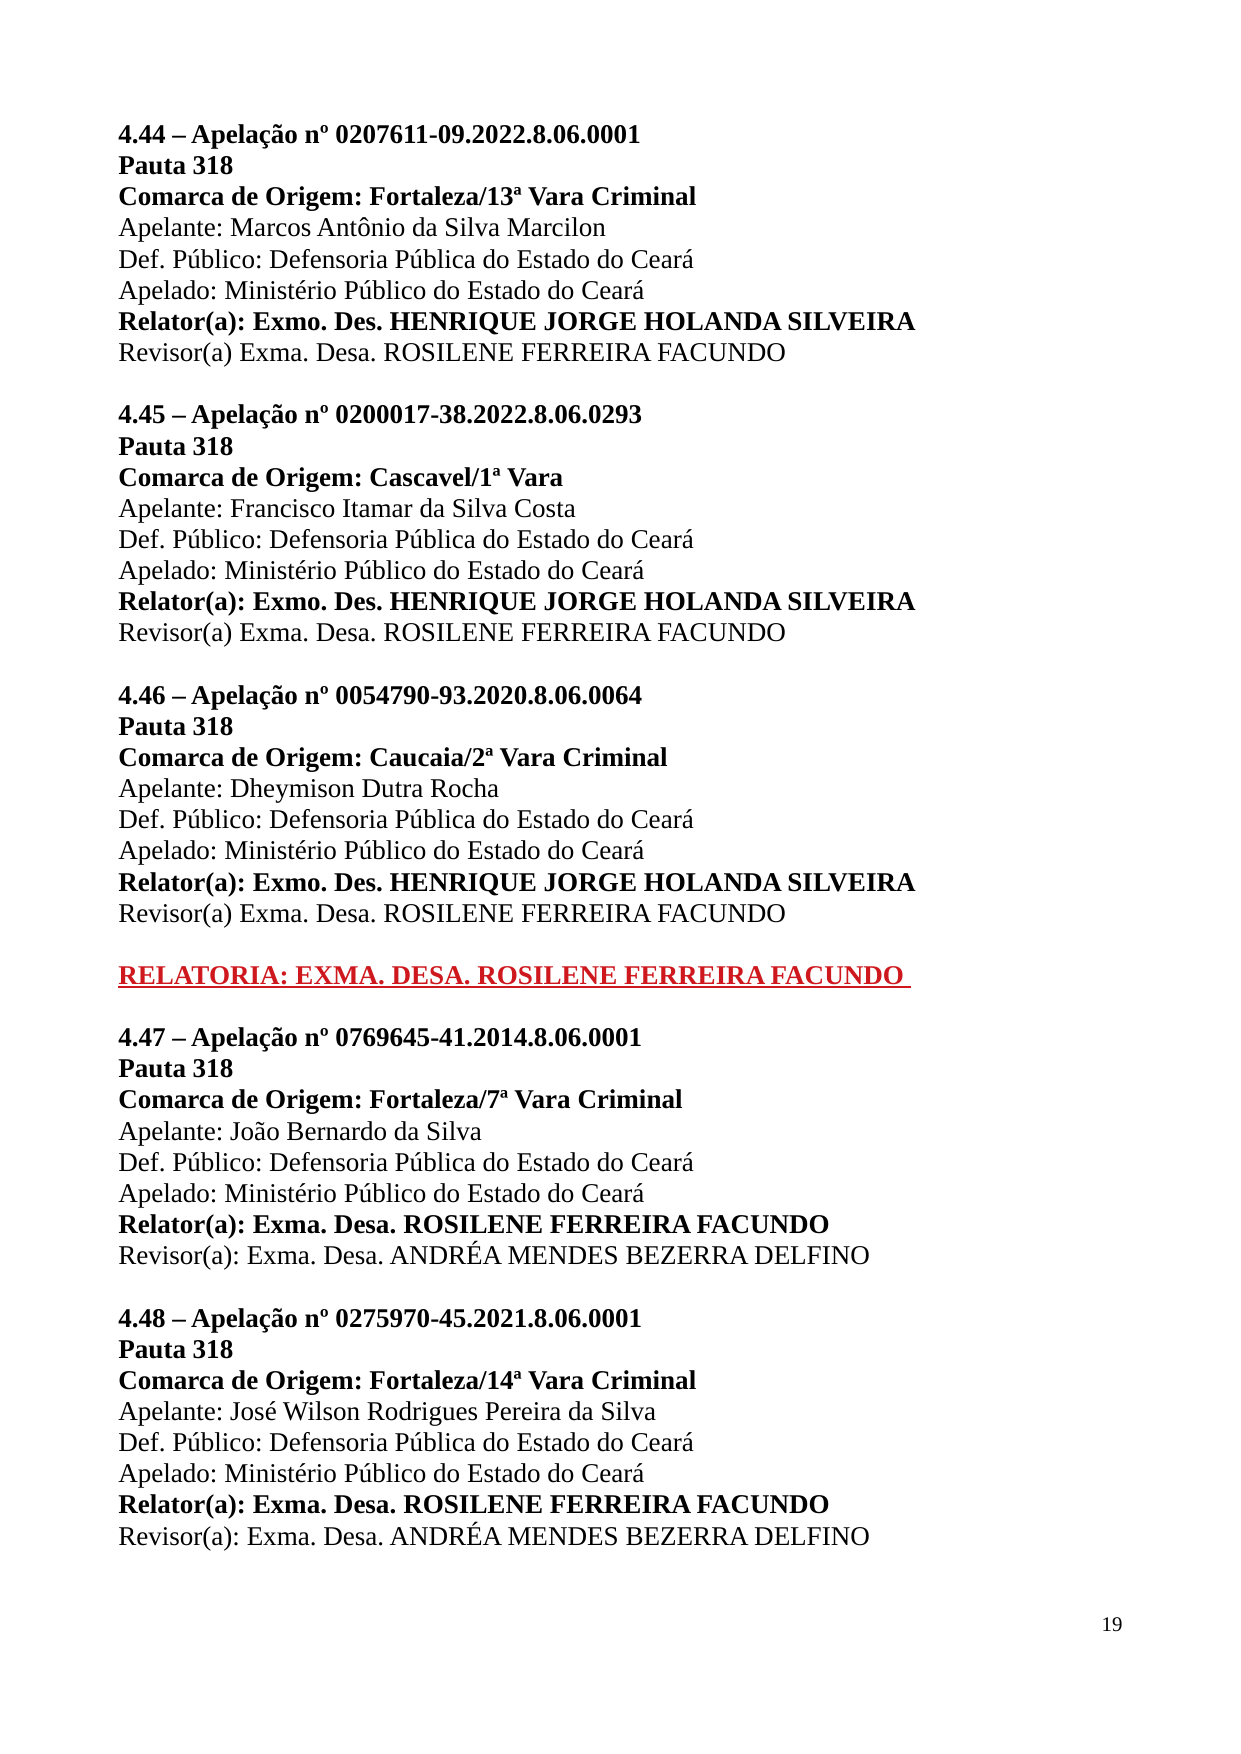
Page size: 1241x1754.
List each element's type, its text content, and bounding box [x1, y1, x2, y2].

text Def. Público: Defensoria Pública do Estado do Ceará [118, 523, 1122, 554]
text 4.46 – Apelação nº 0054790-93.2020.8.06.0064 [118, 679, 1122, 710]
text Apelado: Ministério Público do Estado do Ceará [118, 1457, 1122, 1488]
text Def. Público: Defensoria Pública do Estado do Ceará [118, 243, 1122, 274]
text Def. Público: Defensoria Pública do Estado do Ceará [118, 803, 1122, 834]
text Relator(a): Exma. Desa. ROSILENE FERREIRA FACUNDO [118, 1208, 1122, 1239]
text 4.47 – Apelação nº 0769645-41.2014.8.06.0001 [118, 1021, 1122, 1052]
text Apelante: Dheymison Dutra Rocha [118, 772, 1122, 803]
text Apelado: Ministério Público do Estado do Ceará [118, 1177, 1122, 1208]
text Pauta 318 [118, 1052, 1122, 1084]
text Revisor(a): Exma. Desa. ANDRÉA MENDES BEZERRA DELFINO [118, 1239, 1122, 1271]
text Relator(a): Exma. Desa. ROSILENE FERREIRA FACUNDO [118, 1488, 1122, 1520]
text Def. Público: Defensoria Pública do Estado do Ceará [118, 1426, 1122, 1457]
text Apelante: Francisco Itamar da Silva Costa [118, 492, 1122, 523]
text Comarca de Origem: Caucaia/2ª Vara Criminal [118, 741, 1122, 772]
text Revisor(a) Exma. Desa. ROSILENE FERREIRA FACUNDO [118, 897, 1122, 928]
text Revisor(a) Exma. Desa. ROSILENE FERREIRA FACUNDO [118, 616, 1122, 648]
text 4.48 – Apelação nº 0275970-45.2021.8.06.0001 [118, 1302, 1122, 1333]
text Comarca de Origem: Fortaleza/14ª Vara Criminal [118, 1364, 1122, 1395]
text Pauta 318 [118, 149, 1122, 180]
text Pauta 318 [118, 1333, 1122, 1364]
text Apelante: Marcos Antônio da Silva Marcilon [118, 212, 1122, 243]
text Pauta 318 [118, 710, 1122, 741]
text Apelado: Ministério Público do Estado do Ceará [118, 554, 1122, 585]
text Comarca de Origem: Fortaleza/7ª Vara Criminal [118, 1084, 1122, 1115]
text 4.45 – Apelação nº 0200017-38.2022.8.06.0293 [118, 398, 1122, 429]
text Comarca de Origem: Cascavel/1ª Vara [118, 461, 1122, 492]
text Comarca de Origem: Fortaleza/13ª Vara Criminal [118, 180, 1122, 212]
text Def. Público: Defensoria Pública do Estado do Ceará [118, 1146, 1122, 1177]
text Apelado: Ministério Público do Estado do Ceará [118, 274, 1122, 305]
text RELATORIA: EXMA. DESA. ROSILENE FERREIRA FACUNDO [118, 959, 1122, 990]
text Pauta 318 [118, 429, 1122, 461]
text Revisor(a): Exma. Desa. ANDRÉA MENDES BEZERRA DELFINO [118, 1520, 1122, 1551]
text Apelante: José Wilson Rodrigues Pereira da Silva [118, 1395, 1122, 1426]
text Apelante: João Bernardo da Silva [118, 1115, 1122, 1146]
text Apelado: Ministério Público do Estado do Ceará [118, 834, 1122, 866]
text Revisor(a) Exma. Desa. ROSILENE FERREIRA FACUNDO [118, 336, 1122, 367]
